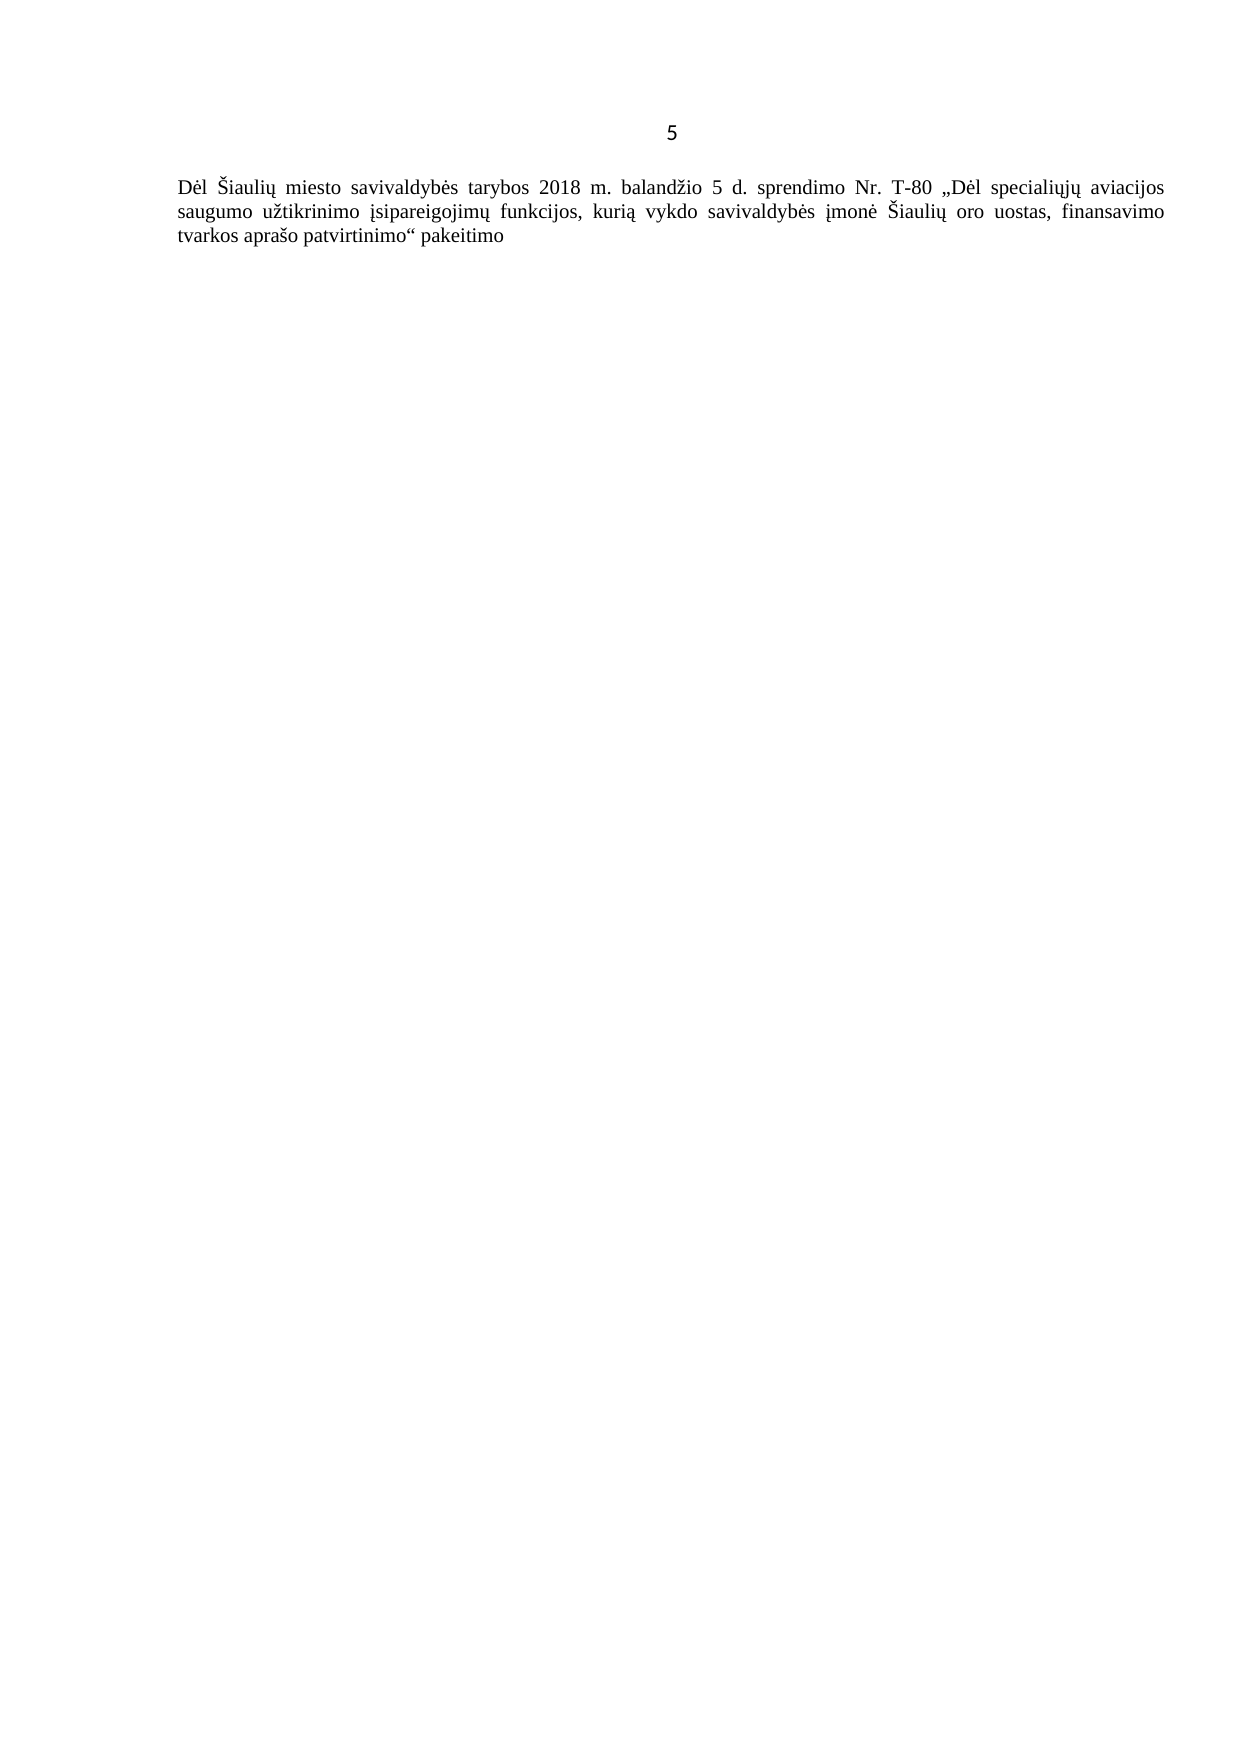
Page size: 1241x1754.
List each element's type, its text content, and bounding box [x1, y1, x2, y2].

text Dėl Šiaulių miesto savivaldybės tarybos 2018 m. balandžio 5 d. sprendimo Nr. T-80 „Dėl specialiųjų aviacijos saugumo užtikrinimo įsipareigojimų funkcijos, kurią vykdo savivaldybės įmonė Šiaulių oro uostas, finansavimo tvarkos aprašo patvirtinimo“ pakeitimo [177, 175, 1166, 247]
